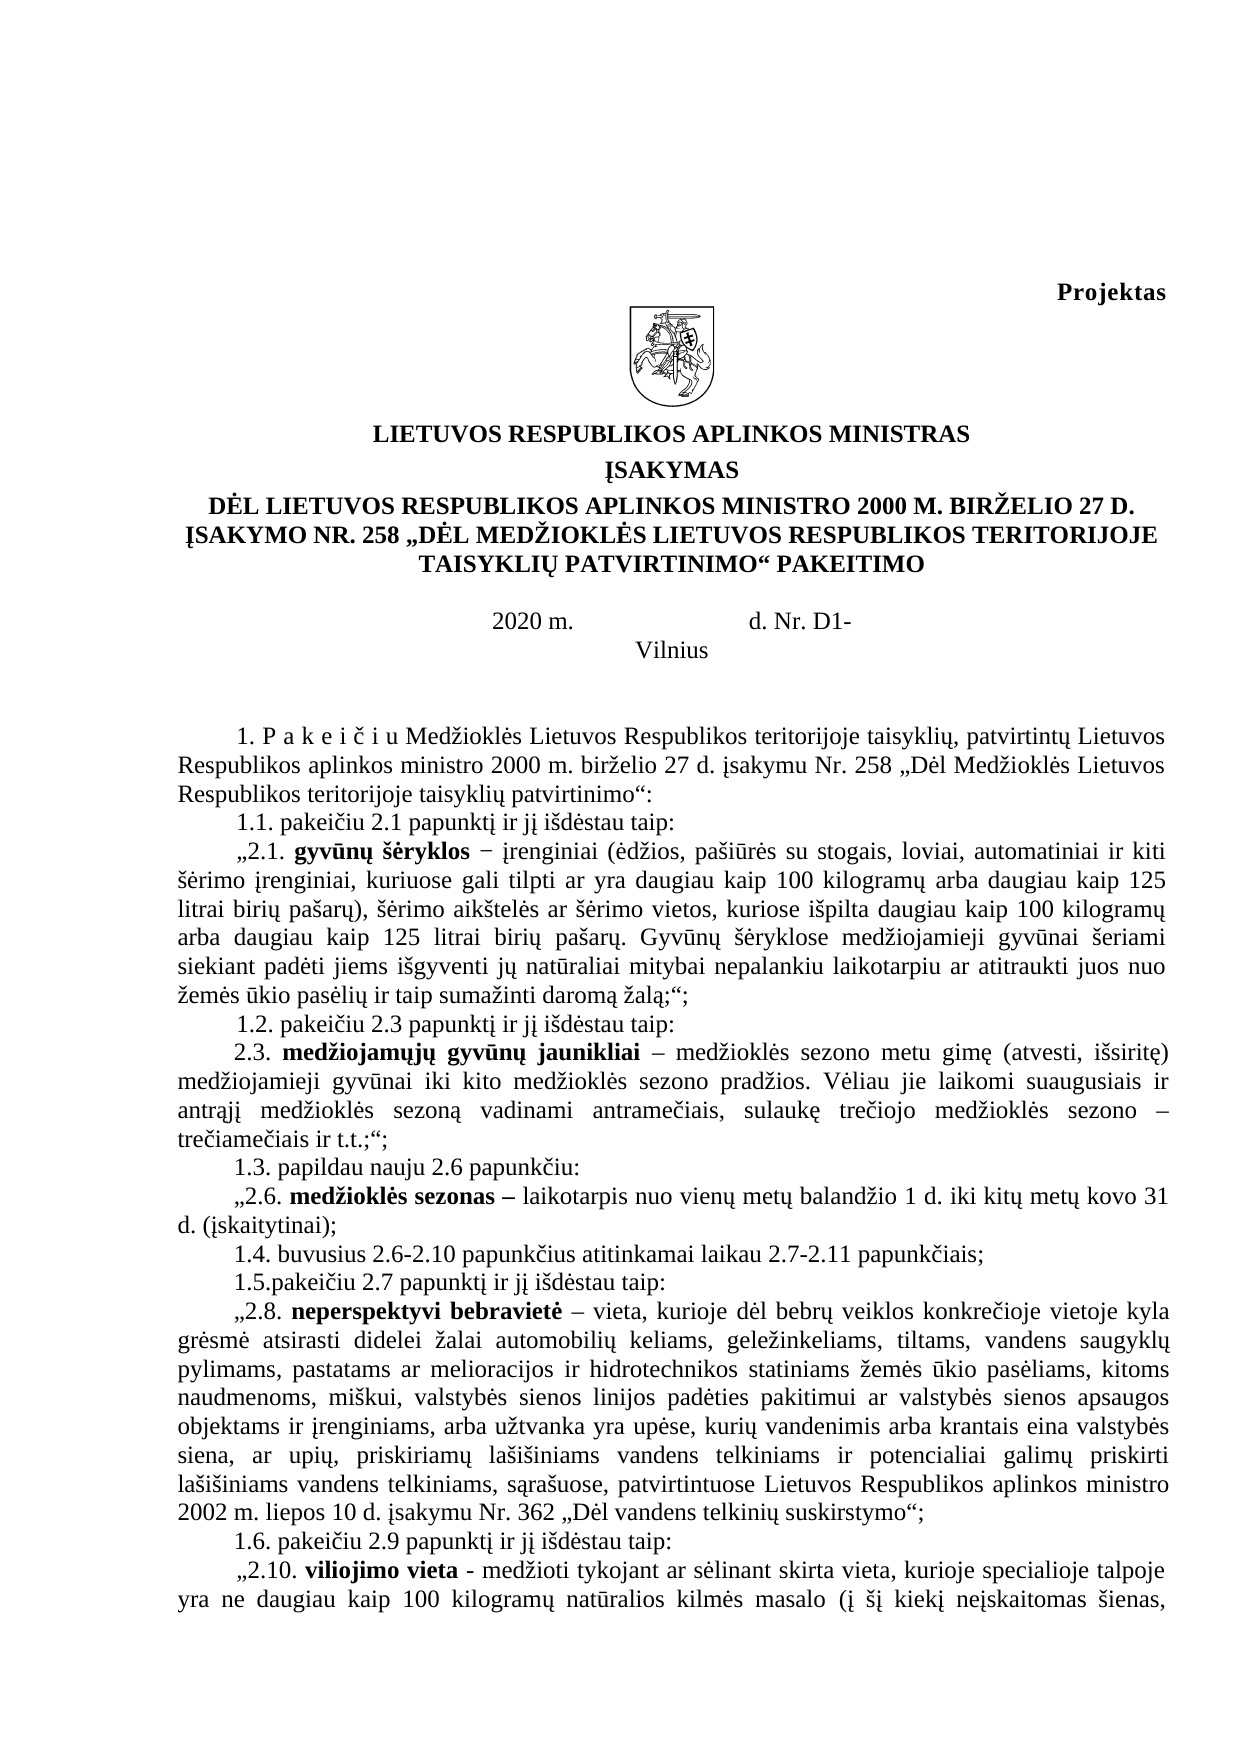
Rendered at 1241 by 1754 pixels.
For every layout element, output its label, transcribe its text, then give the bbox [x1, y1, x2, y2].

text „2.10. viliojimo vieta - medžioti tykojant ar sėlinant skirta vieta, kurioje specialioje talpoje yra ne daugiau kaip 100 kilogramų natūralios kilmės masalo (į šį kiekį neįskaitomas šienas, [177, 1555, 1166, 1612]
text LIETUVOS RESPUBLIKOS APLINKOS MINISTRAS [177, 419, 1166, 448]
text 2.3. medžiojamųjų gyvūnų jaunikliai – medžioklės sezono metu gimę (atvesti, išsiritę) medžiojamieji gyvūnai iki kito medžioklės sezono pradžios. Vėliau jie laikomi suaugusiais ir antrąjį medžioklės sezoną vadinami antramečiais, sulaukę trečiojo medžioklės sezono – trečiamečiais ir t.t.;“; [177, 1037, 1170, 1152]
text DĖL LIETUVOS RESPUBLIKOS APLINKOS MINISTRO 2000 M. BIRŽELIO 27 D. ĮSAKYMO NR. 258 „DĖL MEDŽIOKLĖS LIETUVOS RESPUBLIKOS TERITORIJOJE TAISYKLIŲ PATVIRTINIMO“ PAKEITIMO [177, 491, 1166, 578]
text „2.6. medžioklės sezonas – laikotarpis nuo vienų metų balandžio 1 d. iki kitų metų kovo 31 d. (įskaitytinai); [177, 1181, 1170, 1239]
text ĮSAKYMAS [177, 455, 1166, 484]
text 1.1. pakeičiu 2.1 papunktį ir jį išdėstau taip: [177, 807, 1166, 836]
text 1.6. pakeičiu 2.9 papunktį ir jį išdėstau taip: [177, 1526, 1170, 1555]
text Projektas [177, 277, 1166, 305]
text 2020 m. d. Nr. D1- [177, 606, 1166, 635]
text 1. P a k e i č i u Medžioklės Lietuvos Respublikos teritorijoje taisyklių, patvirtintų Lietuvos Respublikos aplinkos ministro 2000 m. birželio 27 d. įsakymu Nr. 258 „Dėl Medžioklės Lietuvos Respublikos teritorijoje taisyklių patvirtinimo“: [177, 721, 1166, 807]
text 1.2. pakeičiu 2.3 papunktį ir jį išdėstau taip: [177, 1009, 1166, 1037]
text 1.3. papildau nauju 2.6 papunkčiu: [177, 1152, 1170, 1181]
text „2.1. gyvūnų šėryklos − įrenginiai (ėdžios, pašiūrės su stogais, loviai, automatiniai ir kiti šėrimo įrenginiai, kuriuose gali tilpti ar yra daugiau kaip 100 kilogramų arba daugiau kaip 125 litrai birių pašarų), šėrimo aikštelės ar šėrimo vietos, kuriose išpilta daugiau kaip 100 kilogramų arba daugiau kaip 125 litrai birių pašarų. Gyvūnų šėryklose medžiojamieji gyvūnai šeriami siekiant padėti jiems išgyventi jų natūraliai mitybai nepalankiu laikotarpiu ar atitraukti juos nuo žemės ūkio pasėlių ir taip sumažinti daromą žalą;“; [177, 836, 1166, 1009]
text „2.8. neperspektyvi bebravietė – vieta, kurioje dėl bebrų veiklos konkrečioje vietoje kyla grėsmė atsirasti didelei žalai automobilių keliams, geležinkeliams, tiltams, vandens saugyklų pylimams, pastatams ar melioracijos ir hidrotechnikos statiniams žemės ūkio pasėliams, kitoms naudmenoms, miškui, valstybės sienos linijos padėties pakitimui ar valstybės sienos apsaugos objektams ir įrenginiams, arba užtvanka yra upėse, kurių vandenimis arba krantais eina valstybės siena, ar upių, priskiriamų lašišiniams vandens telkiniams ir potencialiai galimų priskirti lašišiniams vandens telkiniams, sąrašuose, patvirtintuose Lietuvos Respublikos aplinkos ministro 2002 m. liepos 10 d. įsakymu Nr. 362 „Dėl vandens telkinių suskirstymo“; [177, 1296, 1170, 1526]
text Vilnius [177, 635, 1166, 693]
text 1.4. buvusius 2.6-2.10 papunkčius atitinkamai laikau 2.7-2.11 papunkčiais; [177, 1239, 1170, 1267]
text 1.5.pakeičiu 2.7 papunktį ir jį išdėstau taip: [177, 1267, 1170, 1296]
